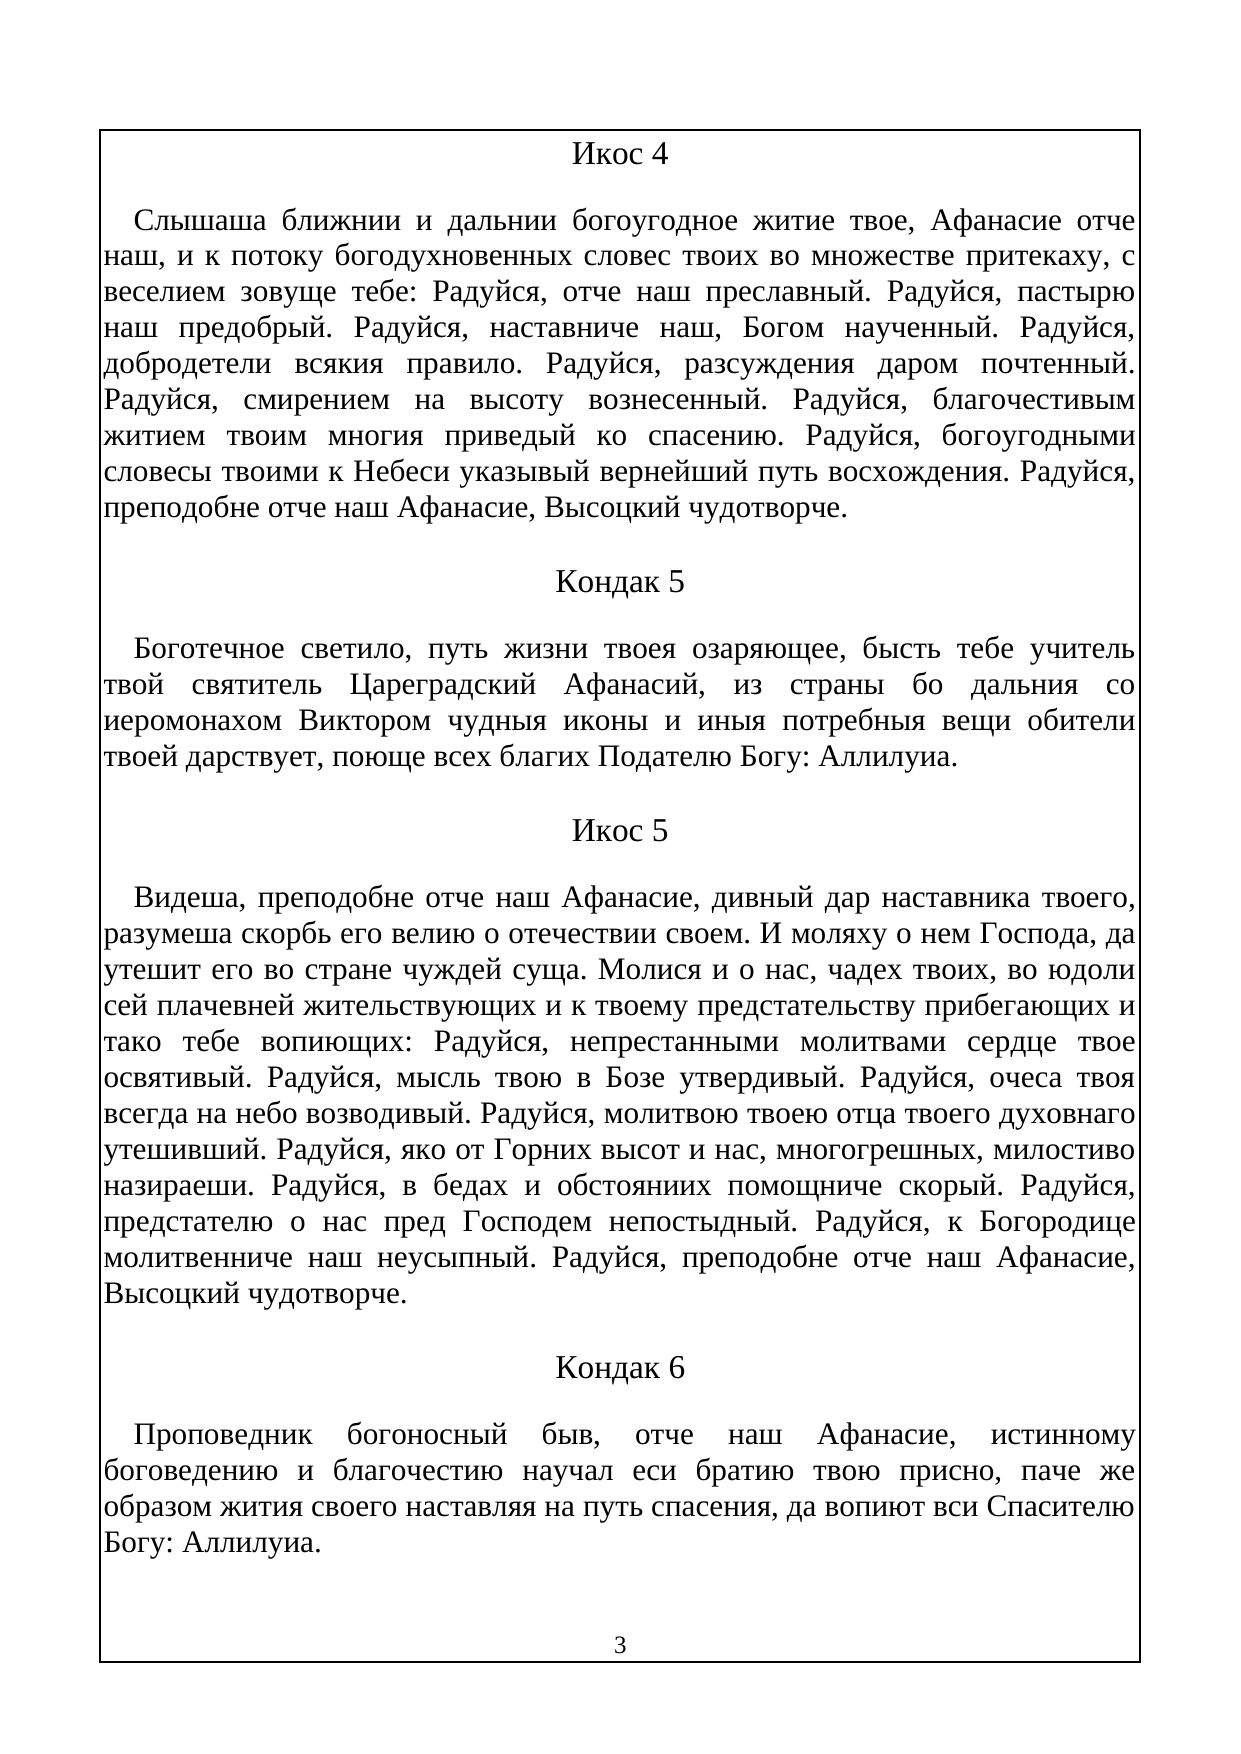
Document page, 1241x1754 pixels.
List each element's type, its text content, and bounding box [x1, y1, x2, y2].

text Боготечное светило, путь жизни твоея озаряющее, бысть тебе учитель твой святитель Цареградский Афанасий, из страны бо дальния со иеромонахом Виктором чудныя иконы и иныя потребныя вещи обители твоей дарствует, поюще всех благих Подателю Богу: Аллилуиа. [103, 629, 1137, 773]
text Слышаша ближнии и дальнии богоугодное житие твое, Афанасие отче наш, и к потоку богодухновенных словес твоих во множестве притекаху, с веселием зовуще тебе: Радуйся, отче наш преславный. Радуйся, пастырю наш предобрый. Радуйся, наставниче наш, Богом наученный. Радуйся, добродетели всякия правило. Радуйся, разсуждения даром почтенный. Радуйся, смирением на высоту вознесенный. Радуйся, благочестивым житием твоим многия приведый ко спасению. Радуйся, богоугодными словесы твоими к Небеси указывый вернейший путь восхождения. Радуйся, преподобне отче наш Афанасие, Высоцкий чудотворче. [103, 201, 1137, 524]
subtitle Икос 4 [103, 133, 1137, 171]
subtitle Икос 5 [103, 811, 1137, 849]
subtitle Кондак 5 [103, 562, 1137, 600]
subtitle Кондак 6 [103, 1347, 1137, 1386]
text Проповедник богоносный быв, отче наш Афанасие, истинному боговедению и благочестию научал еси братию твою присно, паче же образом жития своего наставляя на путь спасения, да вопиют вси Спасителю Богу: Аллилуиа. [103, 1415, 1137, 1559]
text Видеша, преподобне отче наш Афанасие, дивный дар наставника твоего, разумеша скорбь его велию о отечествии своем. И моляху о нем Господа, да утешит его во стране чуждей суща. Молися и о нас, чадех твоих, во юдоли сей плачевней жительствующих и к твоему предстательству прибегающих и тако тебе вопиющих: Радуйся, непрестанными молитвами сердце твое освятивый. Радуйся, мысль твою в Бозе утвердивый. Радуйся, очеса твоя всегда на небо возводивый. Радуйся, молитвою твоею отца твоего духовнаго утешивший. Радуйся, яко от Горних высот и нас, многогрешных, милостиво назираеши. Радуйся, в бедах и обстояниих помощниче скорый. Радуйся, предстателю о нас пред Господем непостыдный. Радуйся, к Богородице молитвенниче наш неусыпный. Радуйся, преподобне отче наш Афанасие, Высоцкий чудотворче. [103, 878, 1137, 1310]
